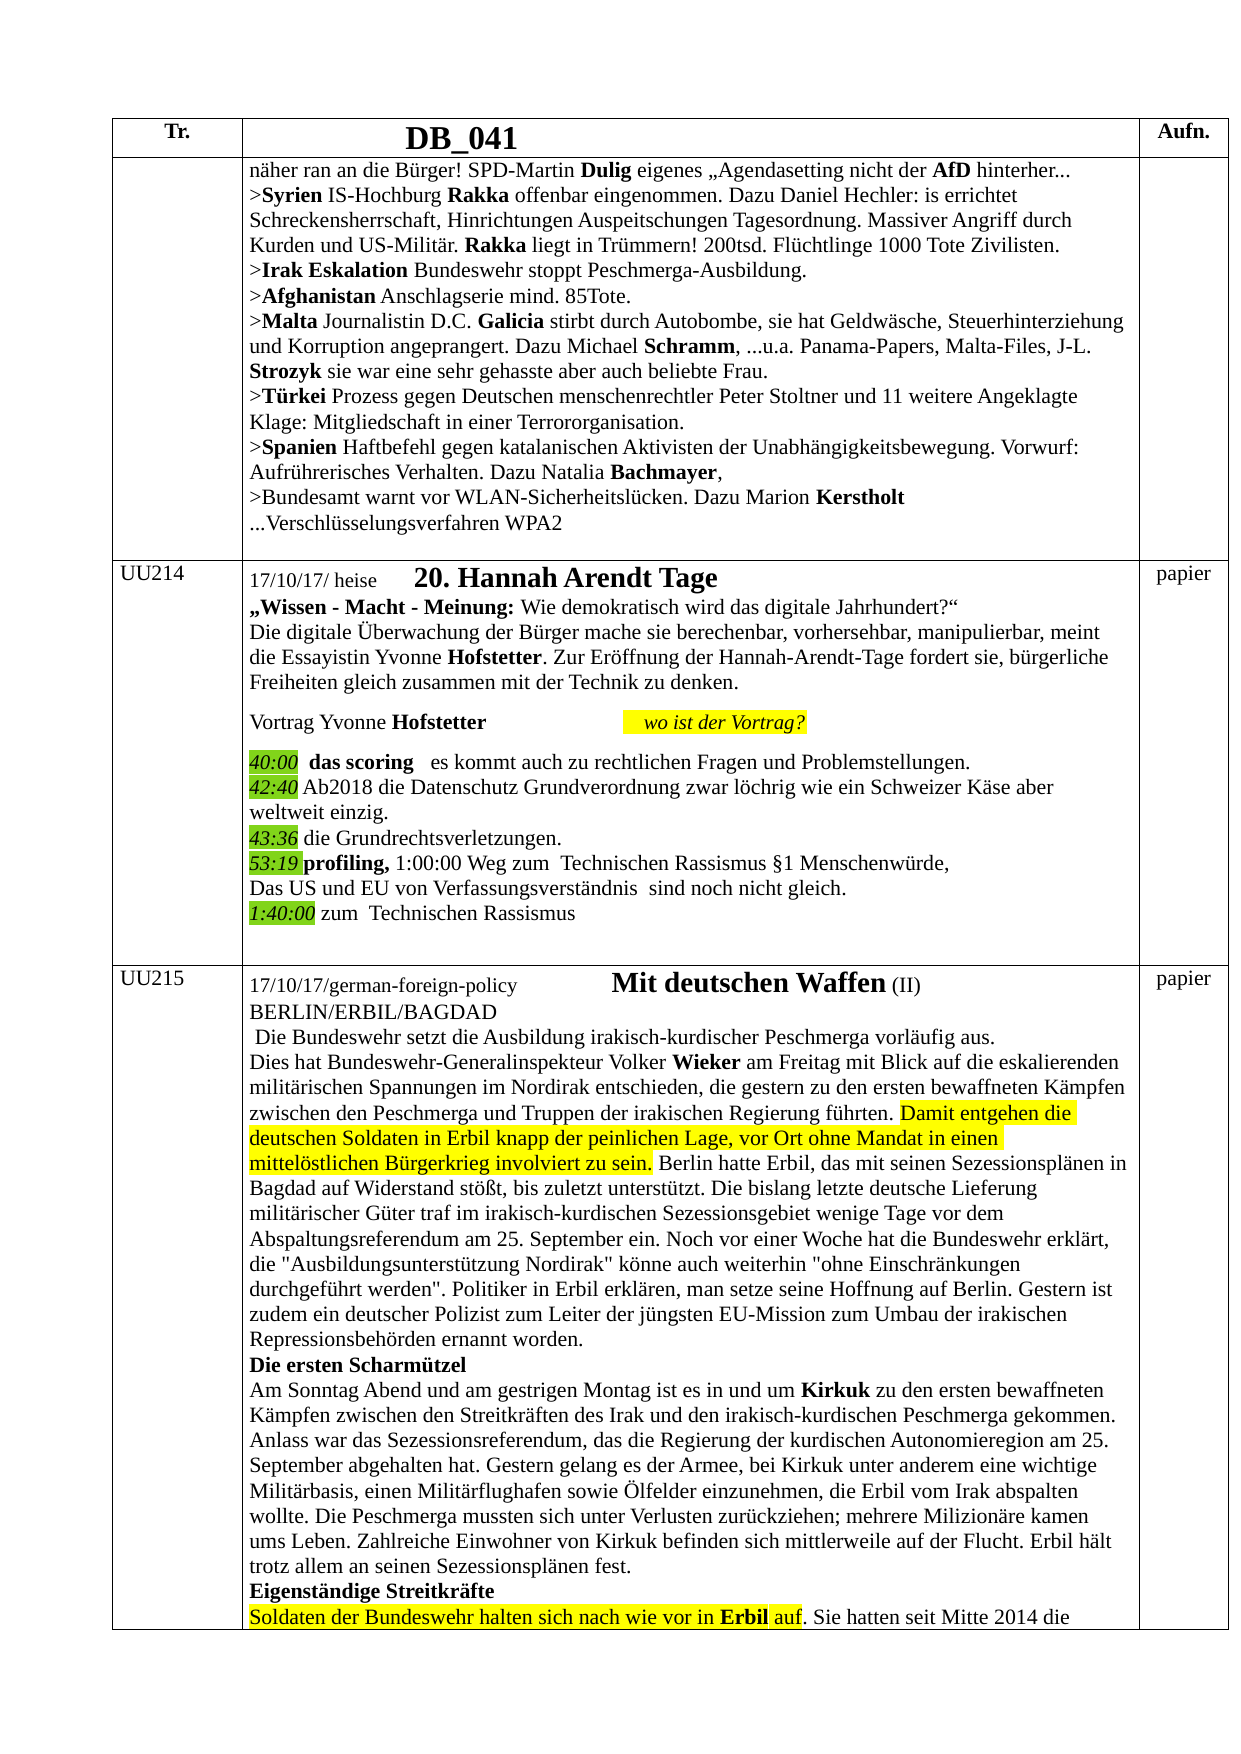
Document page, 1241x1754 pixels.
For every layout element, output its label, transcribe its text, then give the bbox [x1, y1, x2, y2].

table_header DB_041 [243, 119, 1139, 157]
table_cell 17/10/17/ heise 20. Hannah Arendt Tage „Wissen - Macht - Meinung: Wie demokratisch wird das digitale Jahrhundert?“ Die digitale Überwachung der Bürger mache sie berechenbar, vorhersehbar, manipulierbar, meint die Essayistin Yvonne Hofstetter. Zur Eröffnung der Hannah-Arendt-Tage fordert sie, bürgerliche Freiheiten gleich zusammen mit der Technik zu denken. Vortrag Yvonne Hofstetter wo ist der Vortrag? 40:00 das scoring es kommt auch zu rechtlichen Fragen und Problemstellungen. 42:40 Ab2018 die Datenschutz Grundverordnung zwar löchrig wie ein Schweizer Käse aber weltweit einzig. 43:36 die Grundrechtsverletzungen. 53:19 profiling, 1:00:00 Weg zum Technischen Rassismus §1 Menschenwürde, Das US und EU von Verfassungsverständnis sind noch nicht gleich. 1:40:00 zum Technischen Rassismus [243, 561, 1139, 965]
table_header Aufn. [1140, 119, 1228, 157]
table_cell papier [1140, 966, 1228, 1629]
table_cell näher ran an die Bürger! SPD-Martin Dulig eigenes „Agendasetting nicht der AfD hinterher... >Syrien IS-Hochburg Rakka offenbar eingenommen. Dazu Daniel Hechler: is errichtet Schreckensherrschaft, Hinrichtungen Auspeitschungen Tagesordnung. Massiver Angriff durch Kurden und US-Militär. Rakka liegt in Trümmern! 200tsd. Flüchtlinge 1000 Tote Zivilisten. >Irak Eskalation Bundeswehr stoppt Peschmerga-Ausbildung. >Afghanistan Anschlagserie mind. 85Tote. >Malta Journalistin D.C. Galicia stirbt durch Autobombe, sie hat Geldwäsche, Steuerhinterziehung und Korruption angeprangert. Dazu Michael Schramm, ...u.a. Panama-Papers, Malta-Files, J-L. Strozyk sie war eine sehr gehasste aber auch beliebte Frau. >Türkei Prozess gegen Deutschen menschenrechtler Peter Stoltner und 11 weitere Angeklagte Klage: Mitgliedschaft in einer Terrororganisation. >Spanien Haftbefehl gegen katalanischen Aktivisten der Unabhängigkeitsbewegung. Vorwurf: Aufrührerisches Verhalten. Dazu Natalia Bachmayer, >Bundesamt warnt vor WLAN-Sicherheitslücken. Dazu Marion Kerstholt ...Verschlüsselungsverfahren WPA2 [243, 158, 1139, 560]
table_cell UU215 [113, 966, 242, 1629]
table_cell [1140, 158, 1228, 560]
table_cell 17/10/17/german-foreign-policy Mit deutschen Waffen (II) BERLIN/ERBIL/BAGDAD Die Bundeswehr setzt die Ausbildung irakisch-kurdischer Peschmerga vorläufig aus. Dies hat Bundeswehr-Generalinspekteur Volker Wieker am Freitag mit Blick auf die eskalierenden militärischen Spannungen im Nordirak entschieden, die gestern zu den ersten bewaffneten Kämpfen zwischen den Peschmerga und Truppen der irakischen Regierung führten. Damit entgehen die deutschen Soldaten in Erbil knapp der peinlichen Lage, vor Ort ohne Mandat in einen mittelöstlichen Bürgerkrieg involviert zu sein. Berlin hatte Erbil, das mit seinen Sezessionsplänen in Bagdad auf Widerstand stößt, bis zuletzt unterstützt. Die bislang letzte deutsche Lieferung militärischer Güter traf im irakisch-kurdischen Sezessionsgebiet wenige Tage vor dem Abspaltungsreferendum am 25. September ein. Noch vor einer Woche hat die Bundeswehr erklärt, die "Ausbildungsunterstützung Nordirak" könne auch weiterhin "ohne Einschränkungen durchgeführt werden". Politiker in Erbil erklären, man setze seine Hoffnung auf Berlin. Gestern ist zudem ein deutscher Polizist zum Leiter der jüngsten EU-Mission zum Umbau der irakischen Repressionsbehörden ernannt worden. Die ersten Scharmützel Am Sonntag Abend und am gestrigen Montag ist es in und um Kirkuk zu den ersten bewaffneten Kämpfen zwischen den Streitkräften des Irak und den irakisch-kurdischen Peschmerga gekommen. Anlass war das Sezessionsreferendum, das die Regierung der kurdischen Autonomieregion am 25. September abgehalten hat. Gestern gelang es der Armee, bei Kirkuk unter anderem eine wichtige Militärbasis, einen Militärflughafen sowie Ölfelder einzunehmen, die Erbil vom Irak abspalten wollte. Die Peschmerga mussten sich unter Verlusten zurückziehen; mehrere Milizionäre kamen ums Leben. Zahlreiche Einwohner von Kirkuk befinden sich mittlerweile auf der Flucht. Erbil hält trotz allem an seinen Sezessionsplänen fest. Eigenständige Streitkräfte Soldaten der Bundeswehr halten sich nach wie vor in Erbil auf. Sie hatten seit Mitte 2014 die [243, 966, 1139, 1629]
table_cell UU214 [113, 561, 242, 965]
table_cell papier [1140, 561, 1228, 965]
table_header Tr. [113, 119, 242, 157]
table_cell [113, 158, 242, 560]
